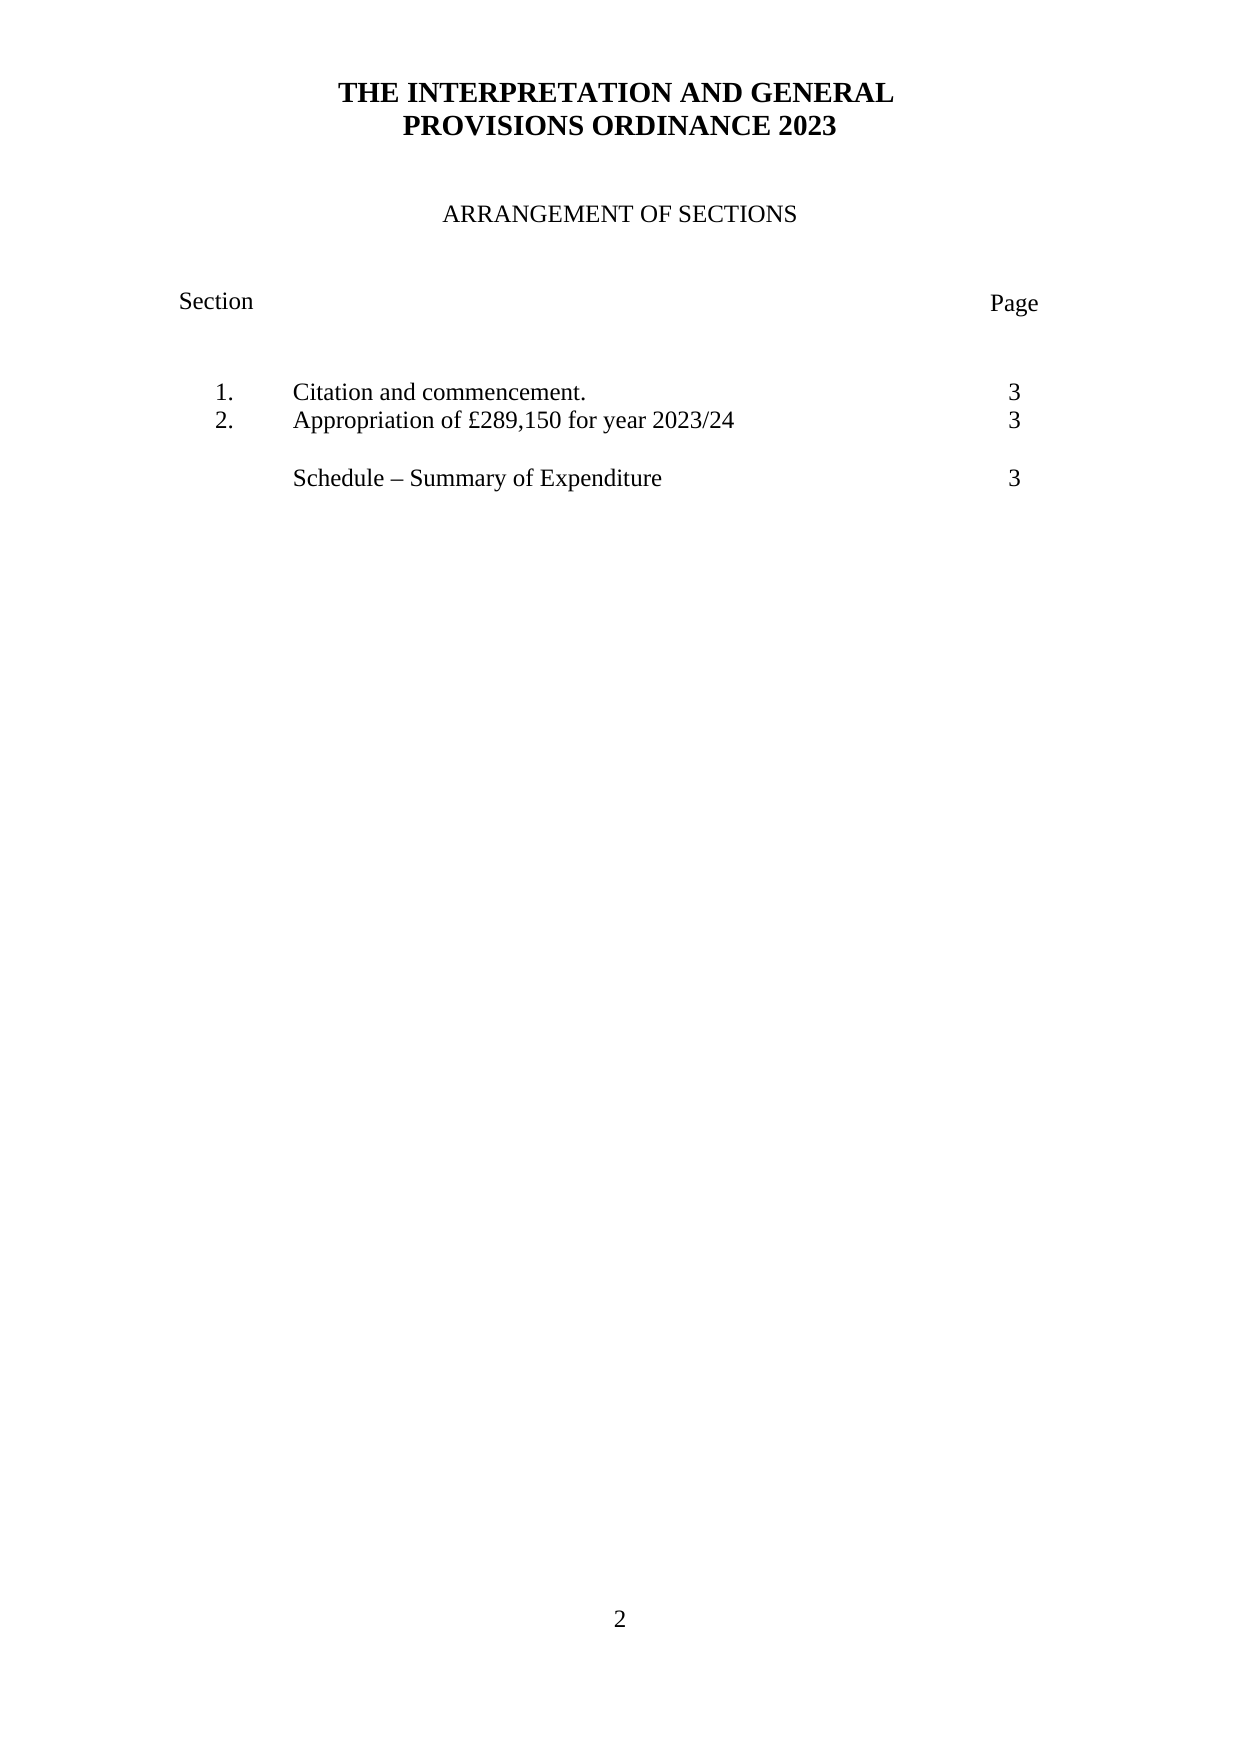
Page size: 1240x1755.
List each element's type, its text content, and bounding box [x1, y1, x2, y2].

table_cell 3 3 [956, 406, 1072, 492]
table_cell [956, 317, 1072, 377]
table_cell Citation and commencement. [281, 377, 956, 406]
table_header Page [956, 257, 1072, 317]
table_cell 1. [167, 377, 281, 406]
table_header [281, 257, 956, 317]
table_header Section [167, 257, 281, 317]
table_cell 3 [956, 377, 1072, 406]
table_cell Appropriation of £289,150 for year 2023/24 Schedule – Summary of Expenditure [281, 406, 956, 492]
table_cell [281, 317, 956, 377]
text THE INTERPRETATION AND GENERAL PROVISIONS ORDINANCE 2023 [150, 75, 1089, 142]
table_cell 2. [167, 406, 281, 492]
table_cell [167, 317, 281, 377]
text ARRANGEMENT OF SECTIONS [150, 199, 1089, 228]
table_cell [956, 492, 1072, 521]
table_cell [281, 492, 956, 521]
table_cell [167, 492, 281, 521]
